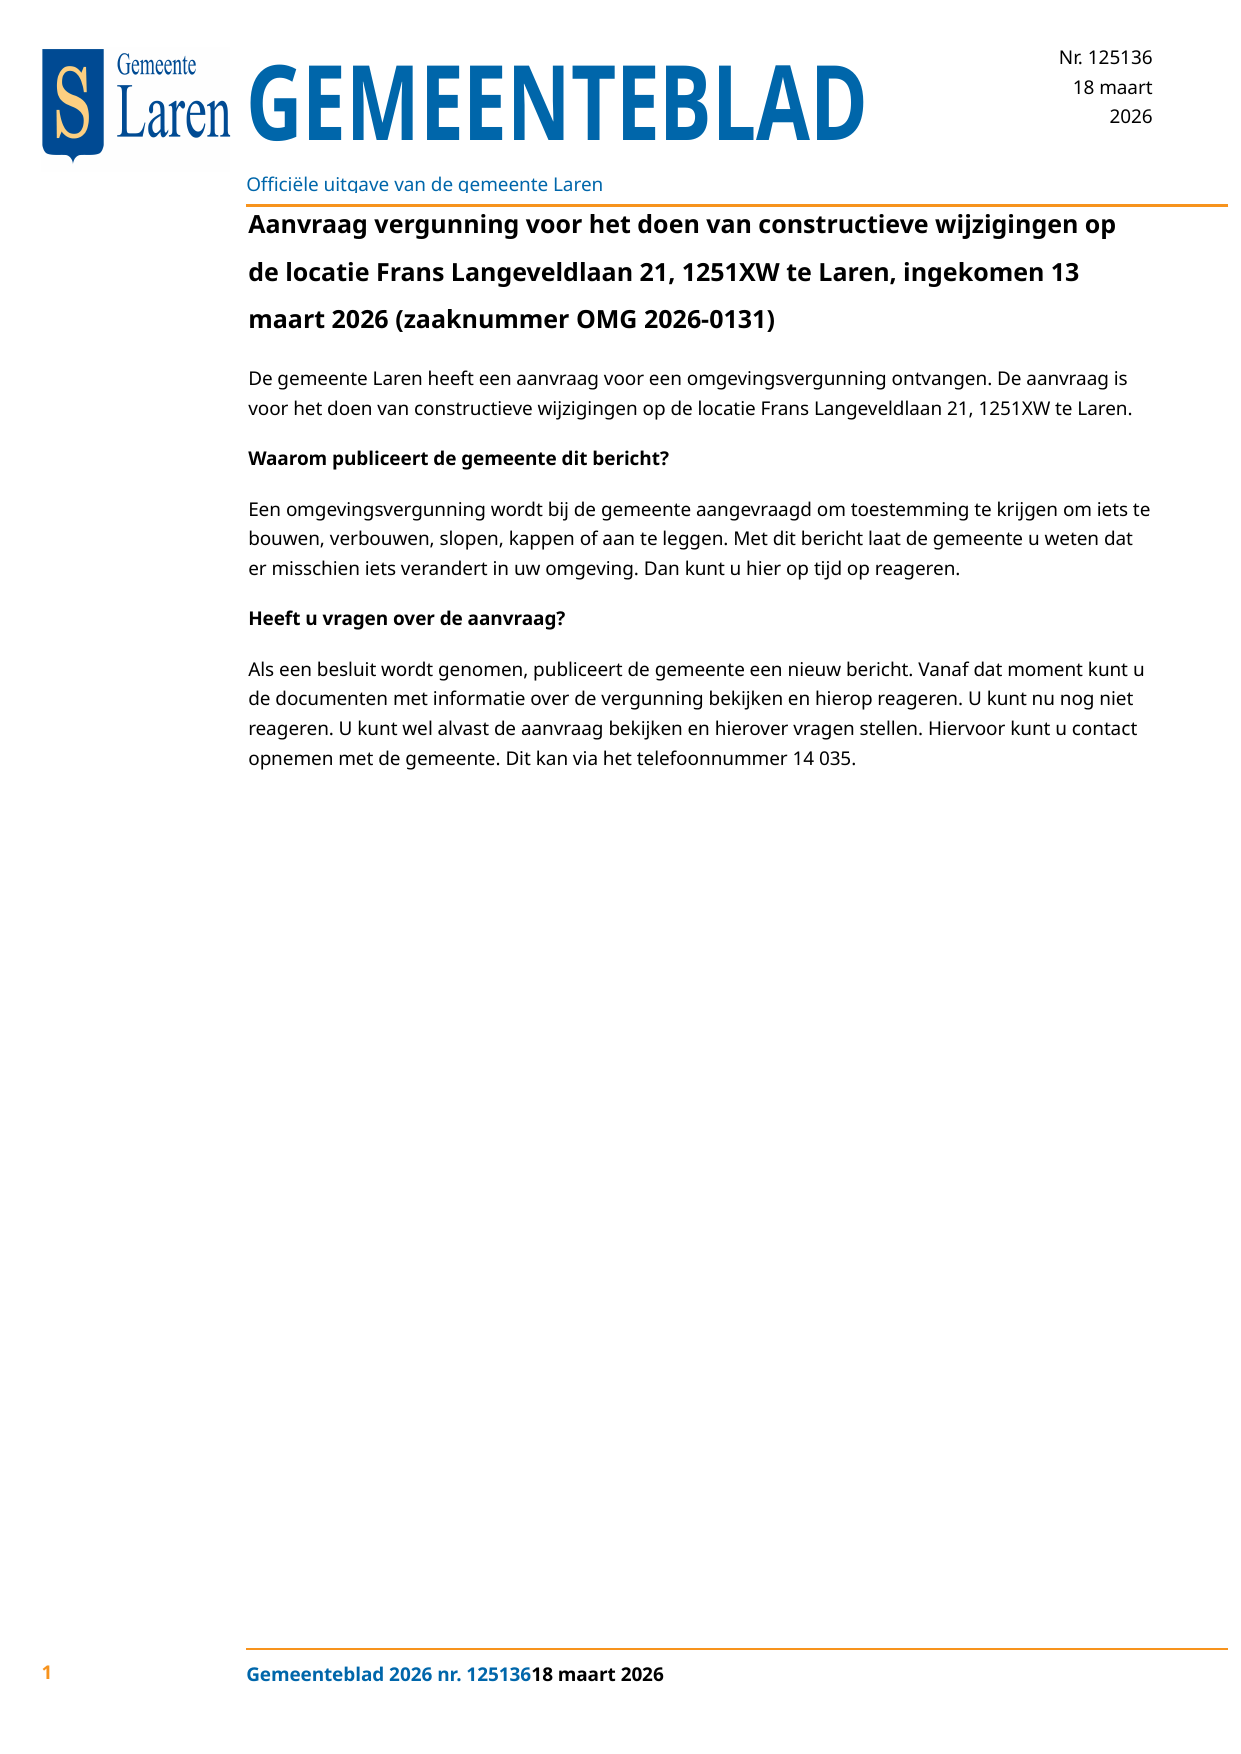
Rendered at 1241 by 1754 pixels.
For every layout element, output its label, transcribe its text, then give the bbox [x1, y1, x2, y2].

text Waarom publiceert de gemeente dit bericht? [248, 446, 1152, 471]
text Als een besluit wordt genomen, publiceert de gemeente een nieuw bericht. Vanaf dat moment kunt u de documenten met informatie over de vergunning bekijken en hierop reageren. U kunt nu nog niet reageren. U kunt wel alvast de aanvraag bekijken en hierover vragen stellen. Hiervoor kunt u contact opnemen met de gemeente. Dit kan via het telefoonnummer 14 035. [248, 656, 1152, 770]
text Heeft u vragen over de aanvraag? [248, 606, 1152, 631]
text Aanvraag vergunning voor het doen van constructieve wijzigingen op de locatie Frans Langeveldlaan 21, 1251XW te Laren, ingekomen 13 maart 2026 (zaaknummer OMG 2026-0131) [248, 207, 1152, 336]
text De gemeente Laren heeft een aanvraag voor een omgevingsvergunning ontvangen. De aanvraag is voor het doen van constructieve wijzigingen op de locatie Frans Langeveldlaan 21, 1251XW te Laren. [248, 366, 1152, 421]
text Een omgevingsvergunning wordt bij de gemeente aangevraagd om toestemming te krijgen om iets te bouwen, verbouwen, slopen, kappen of aan te leggen. Met dit bericht laat de gemeente u weten dat er misschien iets verandert in uw omgeving. Dan kunt u hier op tijd op reageren. [248, 496, 1152, 581]
picture [41, 47, 231, 172]
